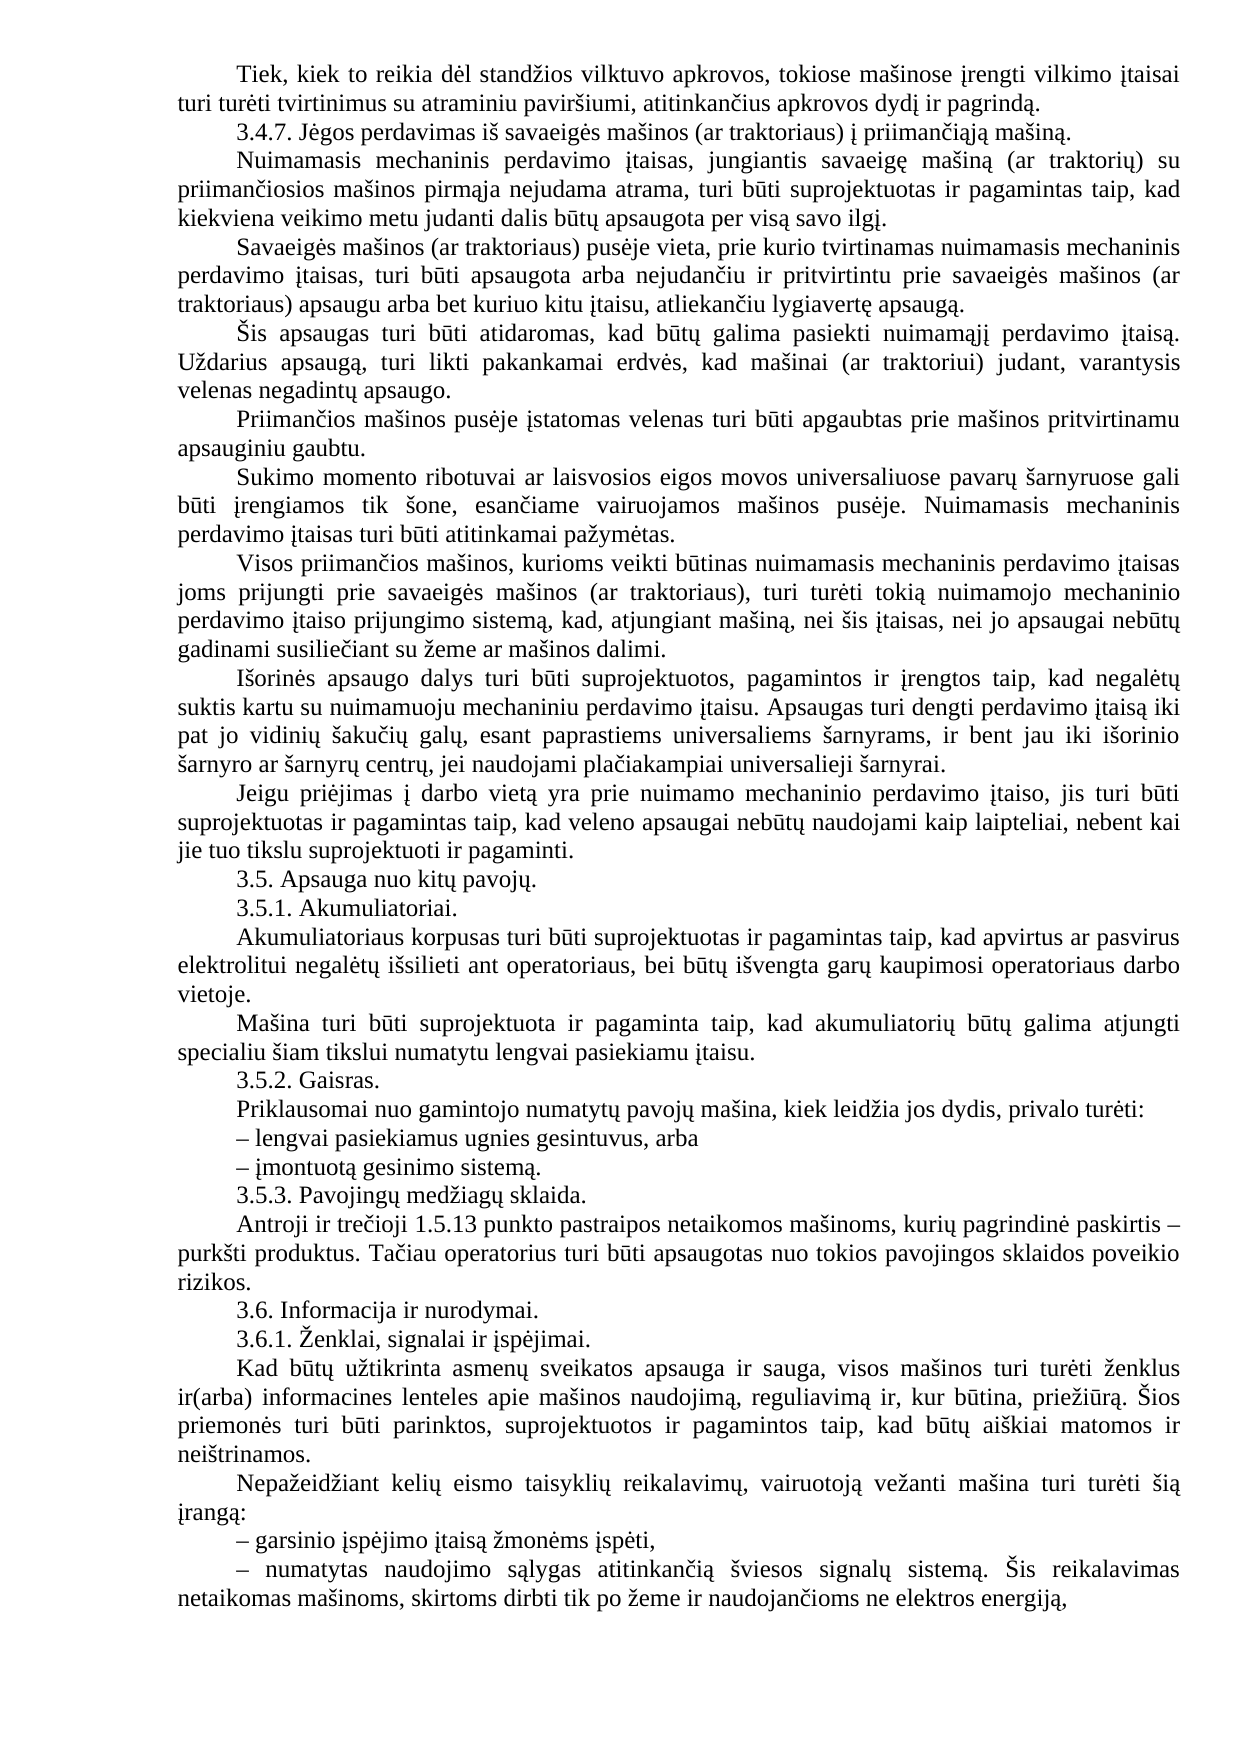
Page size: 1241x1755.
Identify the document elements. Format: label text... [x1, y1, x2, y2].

text Visos priimančios mašinos, kurioms veikti būtinas nuimamasis mechaninis perdavimo įtaisas joms prijungti prie savaeigės mašinos (ar traktoriaus), turi turėti tokią nuimamojo mechaninio perdavimo įtaiso prijungimo sistemą, kad, atjungiant mašiną, nei šis įtaisas, nei jo apsaugai nebūtų gadinami susiliečiant su žeme ar mašinos dalimi. [177, 548, 1181, 663]
text Išorinės apsaugo dalys turi būti suprojektuotos, pagamintos ir įrengtos taip, kad negalėtų suktis kartu su nuimamuoju mechaniniu perdavimo įtaisu. Apsaugas turi dengti perdavimo įtaisą iki pat jo vidinių šakučių galų, esant paprastiems universaliems šarnyrams, ir bent jau iki išorinio šarnyro ar šarnyrų centrų, jei naudojami plačiakampiai universalieji šarnyrai. [177, 663, 1181, 778]
text Sukimo momento ribotuvai ar laisvosios eigos movos universaliuose pavarų šarnyruose gali būti įrengiamos tik šone, esančiame vairuojamos mašinos pusėje. Nuimamasis mechaninis perdavimo įtaisas turi būti atitinkamai pažymėtas. [177, 462, 1181, 548]
text 3.5. Apsauga nuo kitų pavojų. [177, 864, 1181, 893]
text Kad būtų užtikrinta asmenų sveikatos apsauga ir sauga, visos mašinos turi turėti ženklus ir(arba) informacines lenteles apie mašinos naudojimą, reguliavimą ir, kur būtina, priežiūrą. Šios priemonės turi būti parinktos, suprojektuotos ir pagamintos taip, kad būtų aiškiai matomos ir neištrinamos. [177, 1353, 1181, 1468]
text 3.5.2. Gaisras. [177, 1065, 1181, 1094]
text 3.6. Informacija ir nurodymai. [177, 1295, 1181, 1324]
text Priklausomai nuo gamintojo numatytų pavojų mašina, kiek leidžia jos dydis, privalo turėti: [177, 1094, 1181, 1123]
text – numatytas naudojimo sąlygas atitinkančią šviesos signalų sistemą. Šis reikalavimas netaikomas mašinoms, skirtoms dirbti tik po žeme ir naudojančioms ne elektros energiją, [177, 1554, 1181, 1612]
text – garsinio įspėjimo įtaisą žmonėms įspėti, [177, 1525, 1181, 1554]
text Antroji ir trečioji 1.5.13 punkto pastraipos netaikomos mašinoms, kurių pagrindinė paskirtis – purkšti produktus. Tačiau operatorius turi būti apsaugotas nuo tokios pavojingos sklaidos poveikio rizikos. [177, 1209, 1181, 1295]
text Tiek, kiek to reikia dėl standžios vilktuvo apkrovos, tokiose mašinose įrengti vilkimo įtaisai turi turėti tvirtinimus su atraminiu paviršiumi, atitinkančius apkrovos dydį ir pagrindą. [177, 59, 1181, 117]
text Nuimamasis mechaninis perdavimo įtaisas, jungiantis savaeigę mašiną (ar traktorių) su priimančiosios mašinos pirmąja nejudama atrama, turi būti suprojektuotas ir pagamintas taip, kad kiekviena veikimo metu judanti dalis būtų apsaugota per visą savo ilgį. [177, 145, 1181, 232]
text Priimančios mašinos pusėje įstatomas velenas turi būti apgaubtas prie mašinos pritvirtinamu apsauginiu gaubtu. [177, 404, 1181, 462]
text 3.5.1. Akumuliatoriai. [177, 893, 1181, 922]
text – įmontuotą gesinimo sistemą. [177, 1152, 1181, 1180]
text Savaeigės mašinos (ar traktoriaus) pusėje vieta, prie kurio tvirtinamas nuimamasis mechaninis perdavimo įtaisas, turi būti apsaugota arba nejudančiu ir pritvirtintu prie savaeigės mašinos (ar traktoriaus) apsaugu arba bet kuriuo kitu įtaisu, atliekančiu lygiavertę apsaugą. [177, 232, 1181, 318]
text Akumuliatoriaus korpusas turi būti suprojektuotas ir pagamintas taip, kad apvirtus ar pasvirus elektrolitui negalėtų išsilieti ant operatoriaus, bei būtų išvengta garų kaupimosi operatoriaus darbo vietoje. [177, 922, 1181, 1008]
text 3.5.3. Pavojingų medžiagų sklaida. [177, 1180, 1181, 1209]
text 3.6.1. Ženklai, signalai ir įspėjimai. [177, 1324, 1181, 1353]
text Mašina turi būti suprojektuota ir pagaminta taip, kad akumuliatorių būtų galima atjungti specialiu šiam tikslui numatytu lengvai pasiekiamu įtaisu. [177, 1008, 1181, 1065]
text – lengvai pasiekiamus ugnies gesintuvus, arba [177, 1123, 1181, 1152]
text Šis apsaugas turi būti atidaromas, kad būtų galima pasiekti nuimamąjį perdavimo įtaisą. Uždarius apsaugą, turi likti pakankamai erdvės, kad mašinai (ar traktoriui) judant, varantysis velenas negadintų apsaugo. [177, 318, 1181, 404]
text Nepažeidžiant kelių eismo taisyklių reikalavimų, vairuotoją vežanti mašina turi turėti šią įrangą: [177, 1468, 1181, 1525]
text 3.4.7. Jėgos perdavimas iš savaeigės mašinos (ar traktoriaus) į priimančiąją mašiną. [177, 117, 1181, 145]
text Jeigu priėjimas į darbo vietą yra prie nuimamo mechaninio perdavimo įtaiso, jis turi būti suprojektuotas ir pagamintas taip, kad veleno apsaugai nebūtų naudojami kaip laipteliai, nebent kai jie tuo tikslu suprojektuoti ir pagaminti. [177, 778, 1181, 864]
